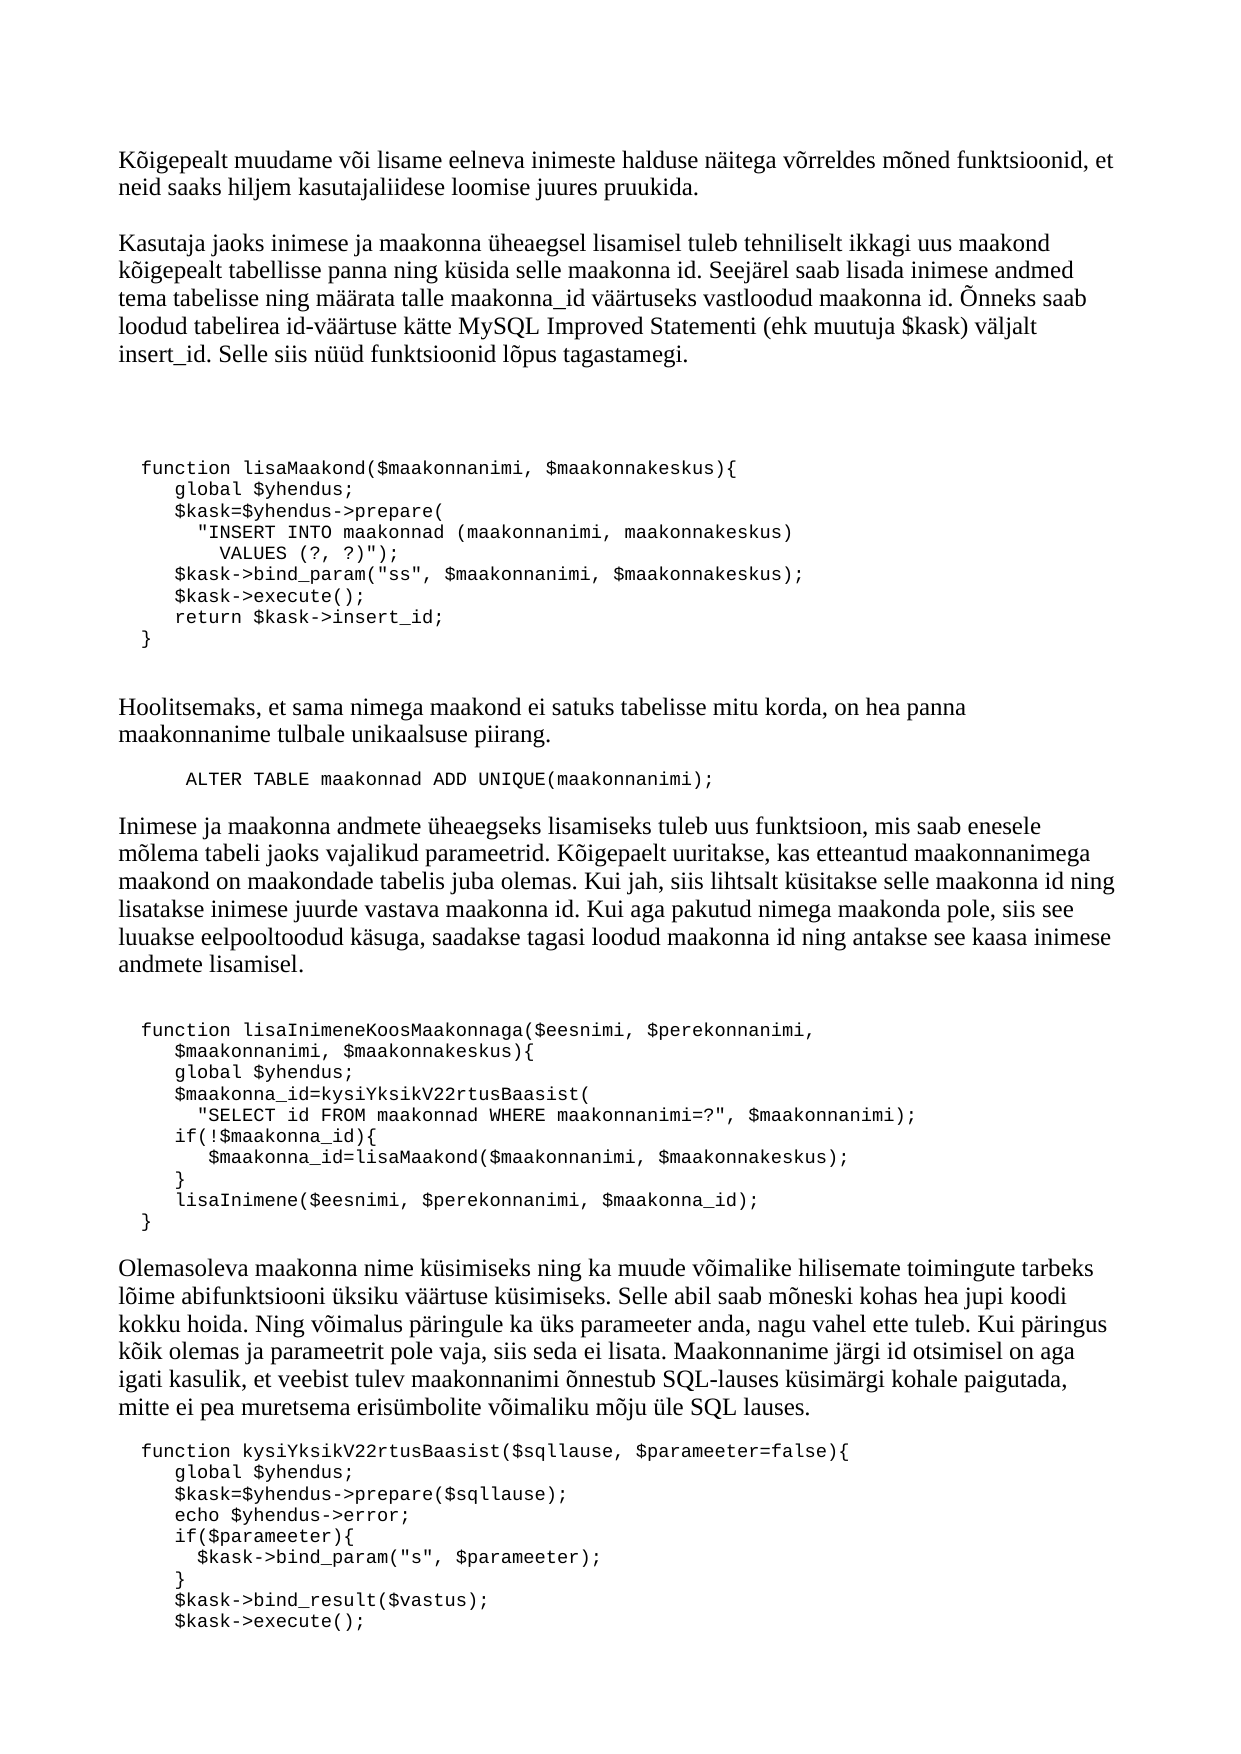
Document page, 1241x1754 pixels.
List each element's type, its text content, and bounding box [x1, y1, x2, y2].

text return $kask->insert_id; [118, 608, 1122, 629]
text function lisaMaakond($maakonnanimi, $maakonnakeskus){ [118, 459, 1122, 480]
text Olemasoleva maakonna nime küsimiseks ning ka muude võimalike hilisemate toimingute tarbeks lõime abifunktsiooni üksiku väärtuse küsimiseks. Selle abil saab mõneski kohas hea jupi koodi kokku hoida. Ning võimalus päringule ka üks parameeter anda, nagu vahel ette tuleb. Kui päringus kõik olemas ja parameetrit pole vaja, siis seda ei lisata. Maakonnanime järgi id otsimisel on aga igati kasulik, et veebist tulev maakonnanimi õnnestub SQL-lauses küsimärgi kohale paigutada, mitte ei pea muretsema erisümbolite võimaliku mõju üle SQL lauses. [118, 1254, 1122, 1421]
text $kask->bind_param("s", $parameeter); [118, 1548, 1122, 1569]
text global $yhendus; [118, 480, 1122, 501]
text $maakonna_id=kysiYksikV22rtusBaasist( [118, 1084, 1122, 1106]
text $kask->execute(); [118, 1612, 1122, 1633]
text Kõigepealt muudame või lisame eelneva inimeste halduse näitega võrreldes mõned funktsioonid, et neid saaks hiljem kasutajaliidese loomise juures pruukida. [118, 146, 1122, 201]
text if($parameeter){ [118, 1527, 1122, 1548]
text function kysiYksikV22rtusBaasist($sqllause, $parameeter=false){ [118, 1442, 1122, 1463]
text ALTER TABLE maakonnad ADD UNIQUE(maakonnanimi); [118, 769, 1122, 791]
text $kask->bind_result($vastus); [118, 1591, 1122, 1612]
text if(!$maakonna_id){ [118, 1127, 1122, 1148]
text $kask->execute(); [118, 586, 1122, 608]
text function lisaInimeneKoosMaakonnaga($eesnimi, $perekonnanimi, [118, 1021, 1122, 1042]
text VALUES (?, ?)"); [118, 544, 1122, 565]
text $kask=$yhendus->prepare( [118, 501, 1122, 523]
text Hoolitsemaks, et sama nimega maakond ei satuks tabelisse mitu korda, on hea panna maakonnanime tulbale unikaalsuse piirang. [118, 693, 1122, 748]
text } [118, 629, 1122, 650]
text lisaInimene($eesnimi, $perekonnanimi, $maakonna_id); [118, 1191, 1122, 1212]
text } [118, 1169, 1122, 1191]
text global $yhendus; [118, 1463, 1122, 1484]
text global $yhendus; [118, 1063, 1122, 1084]
text Kasutaja jaoks inimese ja maakonna üheaegsel lisamisel tuleb tehniliselt ikkagi uus maakond kõigepealt tabellisse panna ning küsida selle maakonna id. Seejärel saab lisada inimese andmed tema tabelisse ning määrata talle maakonna_id väärtuseks vastloodud maakonna id. Õnneks saab loodud tabelirea id-väärtuse kätte MySQL Improved Statementi (ehk muutuja $kask) väljalt insert_id. Selle siis nüüd funktsioonid lõpus tagastamegi. [118, 229, 1122, 367]
text } [118, 1569, 1122, 1591]
text "INSERT INTO maakonnad (maakonnanimi, maakonnakeskus) [118, 523, 1122, 544]
text "SELECT id FROM maakonnad WHERE maakonnanimi=?", $maakonnanimi); [118, 1106, 1122, 1127]
text $maakonnanimi, $maakonnakeskus){ [118, 1042, 1122, 1063]
text $kask->bind_param("ss", $maakonnanimi, $maakonnakeskus); [118, 565, 1122, 586]
text Inimese ja maakonna andmete üheaegseks lisamiseks tuleb uus funktsioon, mis saab enesele mõlema tabeli jaoks vajalikud parameetrid. Kõigepaelt uuritakse, kas etteantud maakonnanimega maakond on maakondade tabelis juba olemas. Kui jah, siis lihtsalt küsitakse selle maakonna id ning lisatakse inimese juurde vastava maakonna id. Kui aga pakutud nimega maakonda pole, siis see luuakse eelpooltoodud käsuga, saadakse tagasi loodud maakonna id ning antakse see kaasa inimese andmete lisamisel. [118, 812, 1122, 978]
text $maakonna_id=lisaMaakond($maakonnanimi, $maakonnakeskus); [118, 1148, 1122, 1169]
text echo $yhendus->error; [118, 1506, 1122, 1527]
text $kask=$yhendus->prepare($sqllause); [118, 1484, 1122, 1506]
text } [118, 1212, 1122, 1233]
